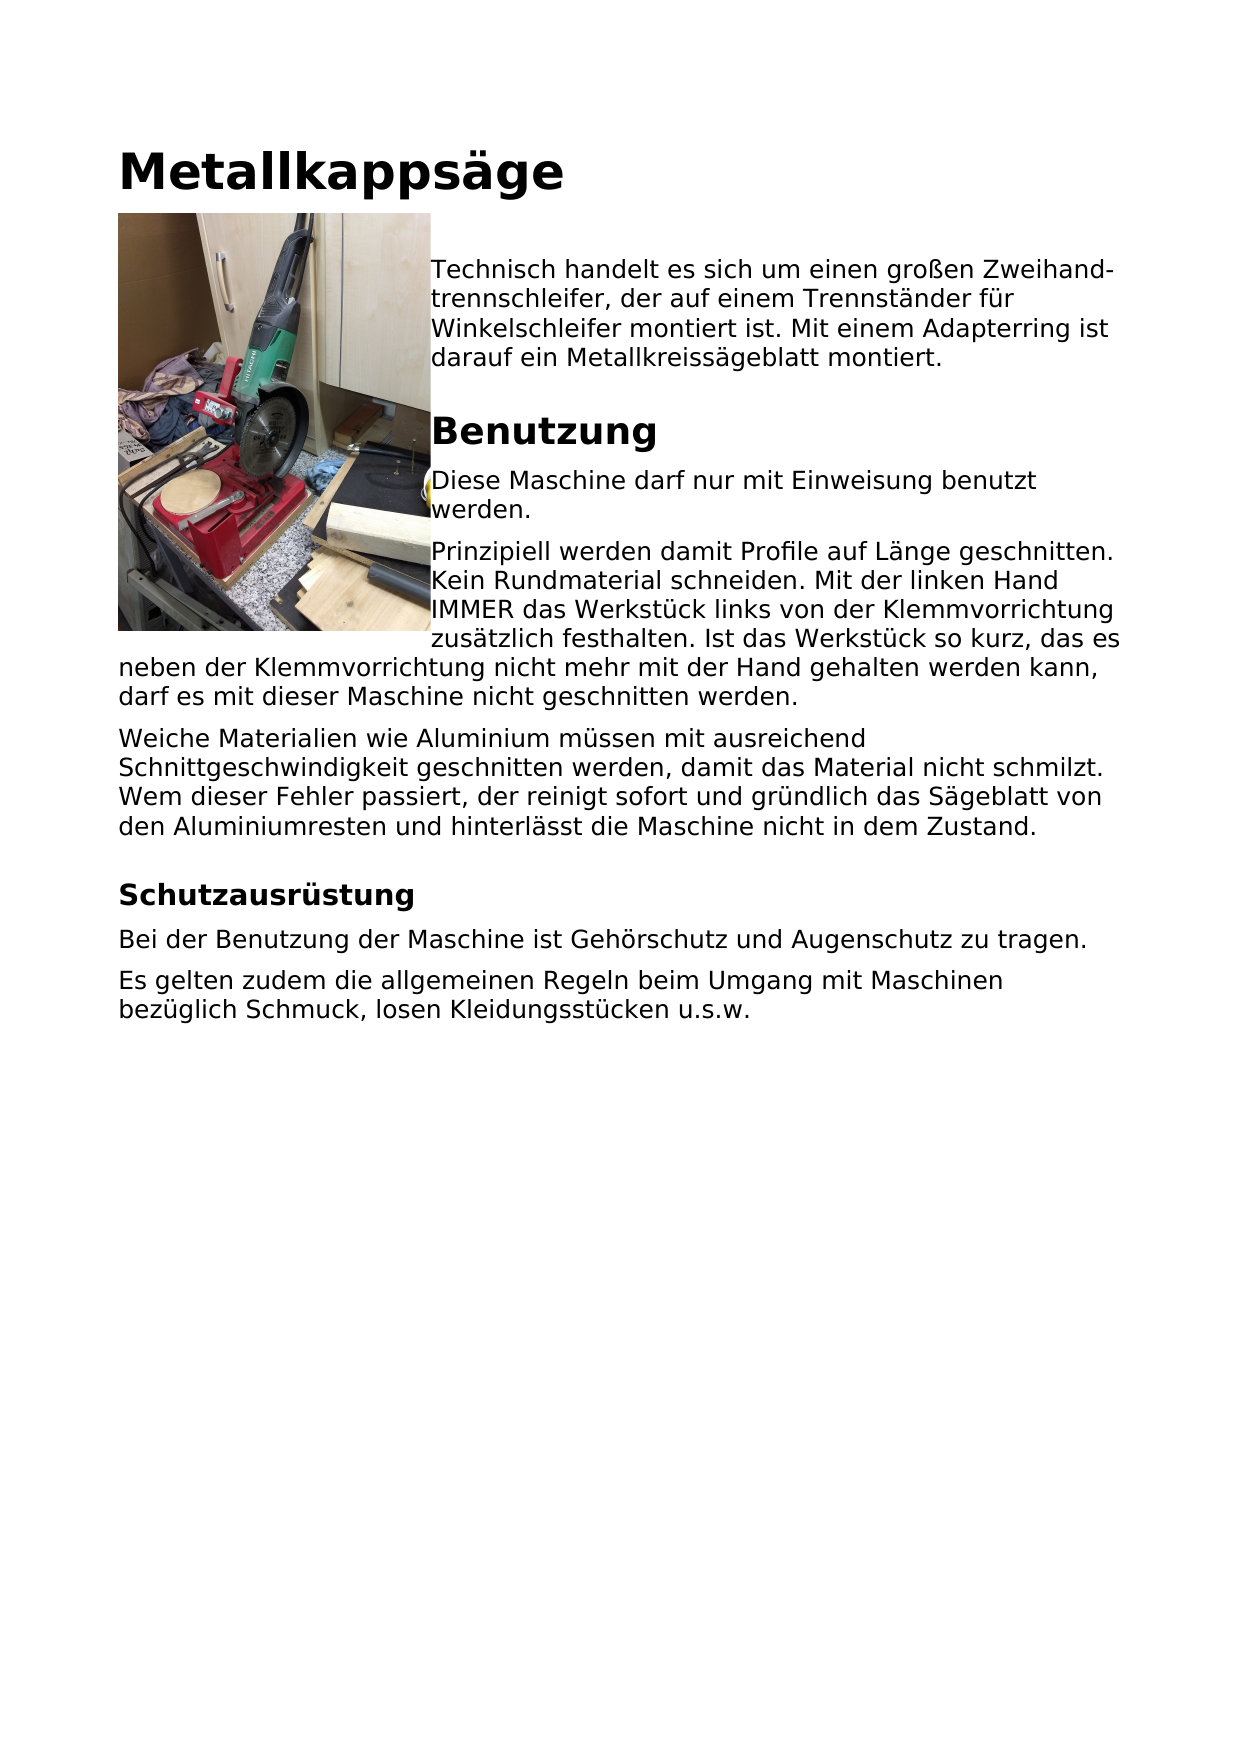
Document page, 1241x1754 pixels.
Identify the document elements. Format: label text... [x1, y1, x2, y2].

subtitle Schutzausrüstung [118, 878, 1122, 912]
picture [118, 213, 431, 631]
text Weiche Materialien wie Aluminium müssen mit ausreichend Schnittgeschwindigkeit geschnitten werden, damit das Material nicht schmilzt. Wem dieser Fehler passiert, der reinigt sofort und gründlich das Sägeblatt von den Aluminiumresten und hinterlässt die Maschine nicht in dem Zustand. [118, 724, 1122, 841]
subtitle Metallkappsäge [118, 143, 1122, 201]
text Prinzipiell werden damit Profile auf Länge geschnitten. Kein Rundmaterial schneiden. Mit der linken Hand IMMER das Werkstück links von der Klemmvorrichtung zusätzlich festhalten. Ist das Werkstück so kurz, das es neben der Klemmvorrichtung nicht mehr mit der Hand gehalten werden kann, darf es mit dieser Maschine nicht geschnitten werden. [118, 537, 1122, 712]
text Diese Maschine darf nur mit Einweisung benutzt werden. [431, 466, 1122, 524]
subtitle Benutzung [431, 410, 1122, 453]
text Technisch handelt es sich um einen großen Zweihand-trennschleifer, der auf einem Trennständer für Winkelschleifer montiert ist. Mit einem Adapterring ist darauf ein Metallkreissägeblatt montiert. [431, 256, 1122, 372]
text Es gelten zudem die allgemeinen Regeln beim Umgang mit Maschinen bezüglich Schmuck, losen Kleidungsstücken u.s.w. [118, 966, 1122, 1025]
text Bei der Benutzung der Maschine ist Gehörschutz und Augenschutz zu tragen. [118, 925, 1122, 954]
